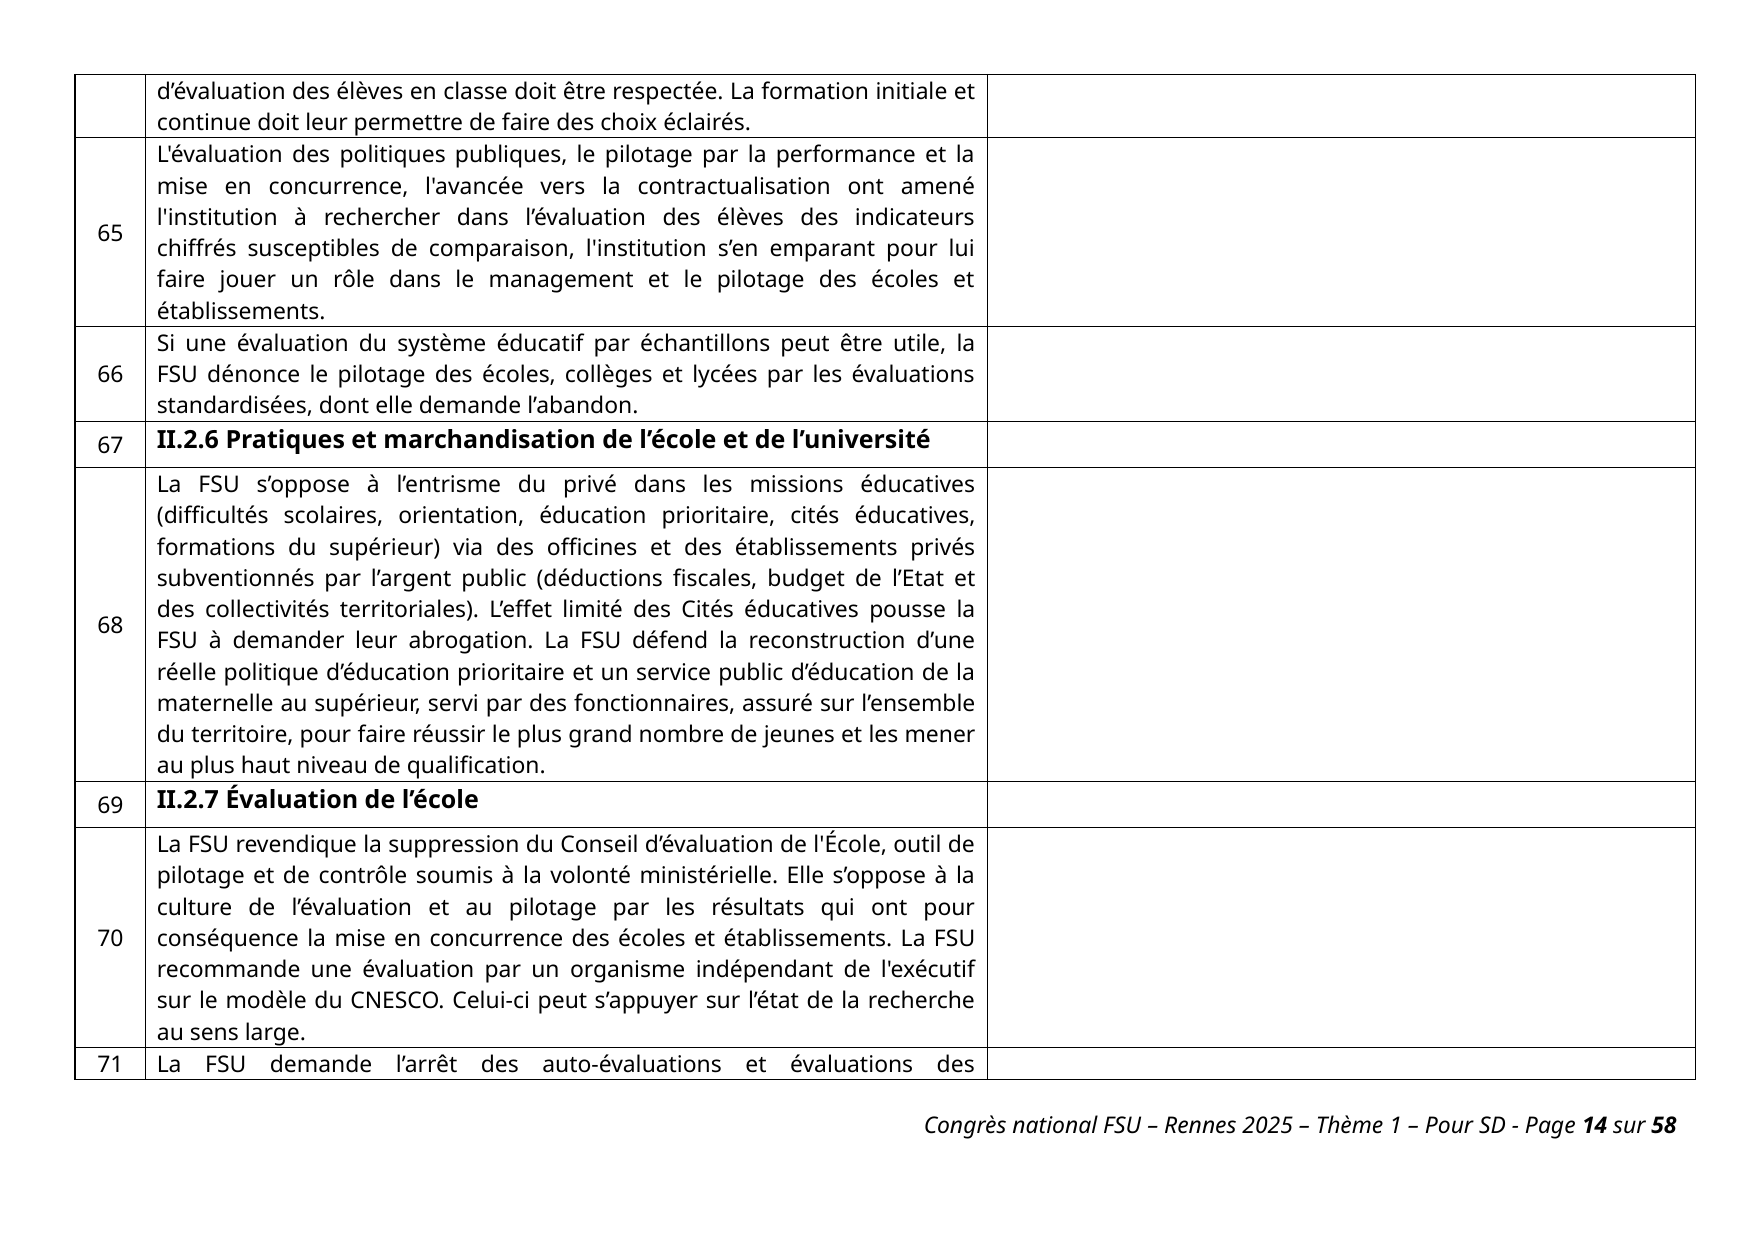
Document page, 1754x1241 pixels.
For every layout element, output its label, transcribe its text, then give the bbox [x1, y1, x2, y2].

table_cell [76, 75, 145, 137]
table_cell [988, 828, 1695, 1047]
table_cell [988, 327, 1695, 421]
table_cell II.2.6 Pratiques et marchandisation de l’école et de l’université [146, 422, 987, 467]
table_cell 66 [76, 327, 145, 421]
table_cell La FSU s’oppose à l’entrisme du privé dans les missions éducatives (difficultés scolaires, orientation, éducation prioritaire, cités éducatives, formations du supérieur) via des officines et des établissements privés subventionnés par l’argent public (déductions fiscales, budget de l’Etat et des collectivités territoriales). L’effet limité des Cités éducatives pousse la FSU à demander leur abrogation. La FSU défend la reconstruction d’une réelle politique d’éducation prioritaire et un service public d’éducation de la maternelle au supérieur, servi par des fonctionnaires, assuré sur l’ensemble du territoire, pour faire réussir le plus grand nombre de jeunes et les mener au plus haut niveau de qualification. [146, 468, 987, 781]
table_cell 67 [76, 422, 145, 467]
table_cell 69 [76, 782, 145, 827]
table_cell [988, 138, 1695, 326]
table_cell Si une évaluation du système éducatif par échantillons peut être utile, la FSU dénonce le pilotage des écoles, collèges et lycées par les évaluations standardisées, dont elle demande l’abandon. [146, 327, 987, 421]
table_cell L'évaluation des politiques publiques, le pilotage par la performance et la mise en concurrence, l'avancée vers la contractualisation ont amené l'institution à rechercher dans l’évaluation des élèves des indicateurs chiffrés susceptibles de comparaison, l'institution s’en emparant pour lui faire jouer un rôle dans le management et le pilotage des écoles et établissements. [146, 138, 987, 326]
table_cell 68 [76, 468, 145, 781]
table_cell 71 [76, 1048, 145, 1079]
table_cell [988, 1048, 1695, 1079]
table_cell [988, 422, 1695, 467]
table_cell 70 [76, 828, 145, 1047]
table_cell [988, 782, 1695, 827]
table_cell [988, 468, 1695, 781]
table_cell [988, 75, 1695, 137]
table_cell La FSU revendique la suppression du Conseil d’évaluation de l'École, outil de pilotage et de contrôle soumis à la volonté ministérielle. Elle s’oppose à la culture de l’évaluation et au pilotage par les résultats qui ont pour conséquence la mise en concurrence des écoles et établissements. La FSU recommande une évaluation par un organisme indépendant de l'exécutif sur le modèle du CNESCO. Celui-ci peut s’appuyer sur l’état de la recherche au sens large. [146, 828, 987, 1047]
table_cell 65 [76, 138, 145, 326]
table_cell II.2.7 Évaluation de l’école [146, 782, 987, 827]
table_cell d’évaluation des élèves en classe doit être respectée. La formation initiale et continue doit leur permettre de faire des choix éclairés. [146, 75, 987, 137]
table_cell La FSU demande l’arrêt des auto-évaluations et évaluations des [146, 1048, 987, 1079]
